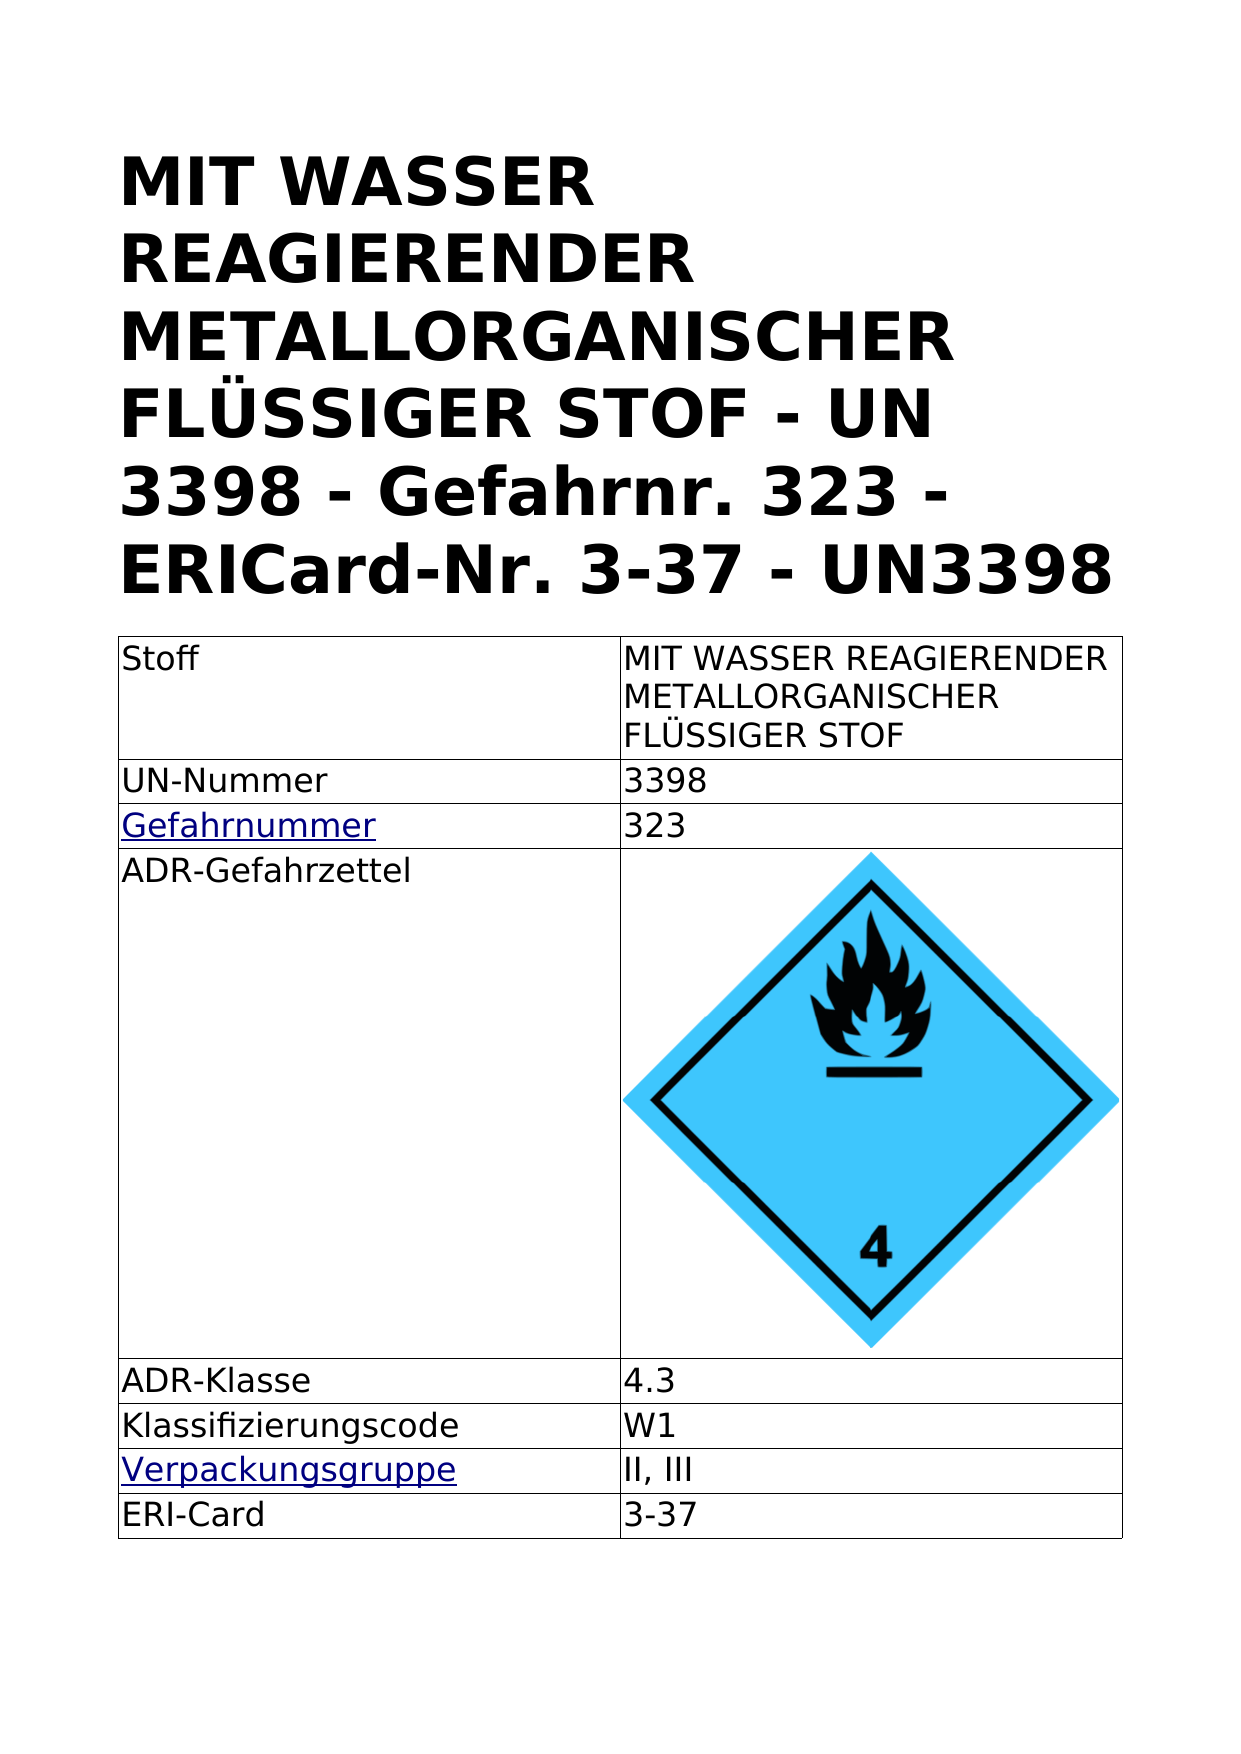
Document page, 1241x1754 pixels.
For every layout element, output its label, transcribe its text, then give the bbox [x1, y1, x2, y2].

table_cell UN-Nummer [119, 760, 620, 803]
table_cell W1 [621, 1404, 1122, 1448]
table_cell II, III [621, 1449, 1122, 1493]
table_cell [621, 849, 1122, 1358]
table_cell ADR-Klasse [119, 1359, 620, 1403]
table_cell 323 [621, 804, 1122, 848]
table_cell Verpackungsgruppe [119, 1449, 620, 1493]
table_cell Klassifizierungscode [119, 1404, 620, 1448]
table_cell 3-37 [621, 1494, 1122, 1537]
picture [622, 851, 1120, 1348]
subtitle MIT WASSER REAGIERENDER METALLORGANISCHER FLÜSSIGER STOF - UN 3398 - Gefahrnr. 323 - ERICard-Nr. 3-37 - UN3398 [118, 143, 1122, 609]
table_header Stoff [119, 637, 620, 758]
table_cell ERI-Card [119, 1494, 620, 1537]
table_cell Gefahrnummer [119, 804, 620, 848]
table_cell 4.3 [621, 1359, 1122, 1403]
table_header MIT WASSER REAGIERENDER METALLORGANISCHER FLÜSSIGER STOF [621, 637, 1122, 758]
table_cell 3398 [621, 760, 1122, 803]
table_cell ADR-Gefahrzettel [119, 849, 620, 1358]
